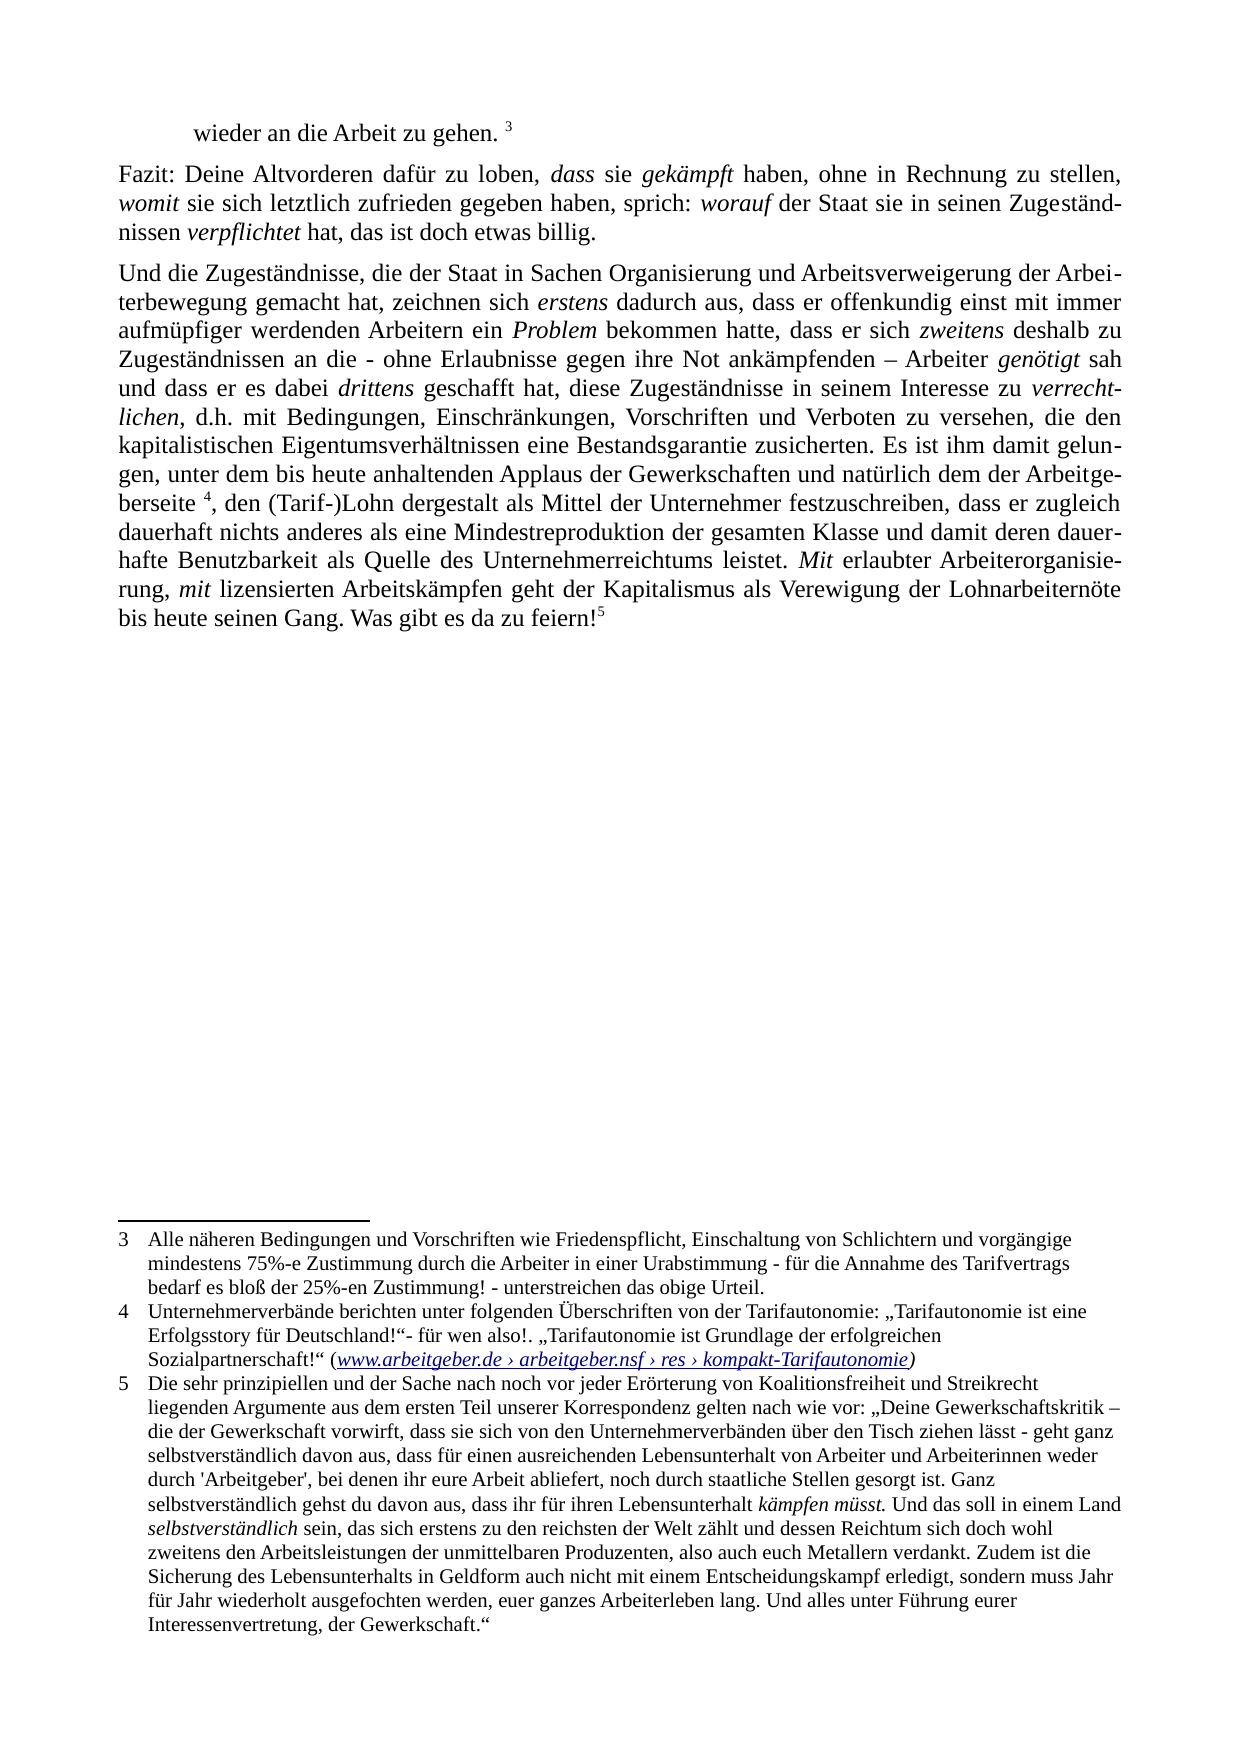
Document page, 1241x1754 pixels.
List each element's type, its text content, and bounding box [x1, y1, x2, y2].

text Unternehmerverbände berichten unter folgenden Überschriften von der Tarifautonomie: „Tarifautonomie ist eine Erfolgsstory für Deutschland!“- für wen also!. „Tarifautonomie ist Grundlage der erfolgreichen Sozialpartnerschaft!“ (www.arbeitgeber.de › arbeitgeber.nsf › res › kompakt-Tarifautonomie) [118, 1299, 1122, 1371]
text Fazit: Deine Altvorderen dafür zu loben, dass sie gekämpft haben, ohne in Rechnung zu stellen, womit sie sich letztlich zufrieden gegeben haben, sprich: worauf der Staat sie in seinen Zuge­ständ­nis­sen verpflichtet hat, das ist doch etwas billig. [118, 159, 1122, 246]
text Die sehr prinzipiellen und der Sache nach noch vor jeder Erörterung von Koalitionsfreiheit und Streikrecht liegenden Argumente aus dem ersten Teil unserer Korrespondenz gelten nach wie vor: „Deine Gewerkschaftskritik – die der Gewerkschaft vorwirft, dass sie sich von den Unternehmerverbänden über den Tisch ziehen lässt - geht ganz selbstverständlich davon aus, dass für einen ausreichenden Lebensunterhalt von Arbeiter und Arbeiterinnen weder durch 'Arbeitgeber', bei denen ihr eure Arbeit abliefert, noch durch staatliche Stellen gesorgt ist. Ganz selbstverständlich gehst du davon aus, dass ihr für ihren Lebensunterhalt kämpfen müsst. Und das soll in einem Land selbstverständlich sein, das sich erstens zu den reichsten der Welt zählt und dessen Reichtum sich doch wohl zweitens den Arbeitsleistungen der unmittelbaren Produzenten, also auch euch Metallern verdankt. Zudem ist die Sicherung des Lebensunterhalts in Geldform auch nicht mit einem Entscheidungskampf erledigt, sondern muss Jahr für Jahr wiederholt ausgefochten werden, euer ganzes Arbeiterleben lang. Und alles unter Führung eurer Interessenvertretung, der Gewerkschaft.“ [118, 1371, 1122, 1636]
list Alle näheren Bedingungen und Vorschriften wie Friedenspflicht, Einschaltung von Schlichtern und vorgängige mindestens 75%-e Zustimmung durch die Arbeiter in einer Urabstimmung - für die Annahme des Tarifvertrags bedarf es bloß der 25%-en Zustimmung! - unterstreichen das obige Urteil. [118, 1227, 1122, 1299]
text Und die Zugeständnisse, die der Staat in Sachen Organisierung und Arbeitsverweigerung der Arbei­ter­bewegung gemacht hat, zeichnen sich erstens dadurch aus, dass er offenkundig einst mit immer aufmüpfiger werdenden Arbeitern ein Problem bekommen hatte, dass er sich zweitens deshalb zu Zuge­ständnissen an die - ohne Erlaubnisse gegen ihre Not ankämpfenden – Arbeiter genötigt sah und dass er es dabei drittens geschafft hat, diese Zugeständnisse in seinem Interesse zu verrecht­lichen, d.h. mit Bedingungen, Einschränkungen, Vorschriften und Verboten zu versehen, die den kapitalistischen Eigentumsverhältnissen eine Bestandsgarantie zusicherten. Es ist ihm damit gelun­gen, unter dem bis heute anhaltenden Applaus der Gewerkschaften und natürlich dem der Arbeit­ge­ber­seite , den (Tarif-)Lohn dergestalt als Mittel der Unternehmer festzuschreiben, dass er zugleich dauerhaft nichts anderes als eine Mindestreproduktion der gesamten Klasse und damit deren dauer­hafte Benutzbarkeit als Quelle des Unternehmerreichtums leistet. Mit erlaubter Arbeiter­organi­sie­rung, mit lizensierten Arbeitskämpfen geht der Kapitalismus als Verewigung der Lohnarbeiternöte bis heute seinen Gang. Was gibt es da zu feiern! [118, 258, 1122, 632]
list wieder an die Arbeit zu gehen. [156, 118, 1122, 147]
